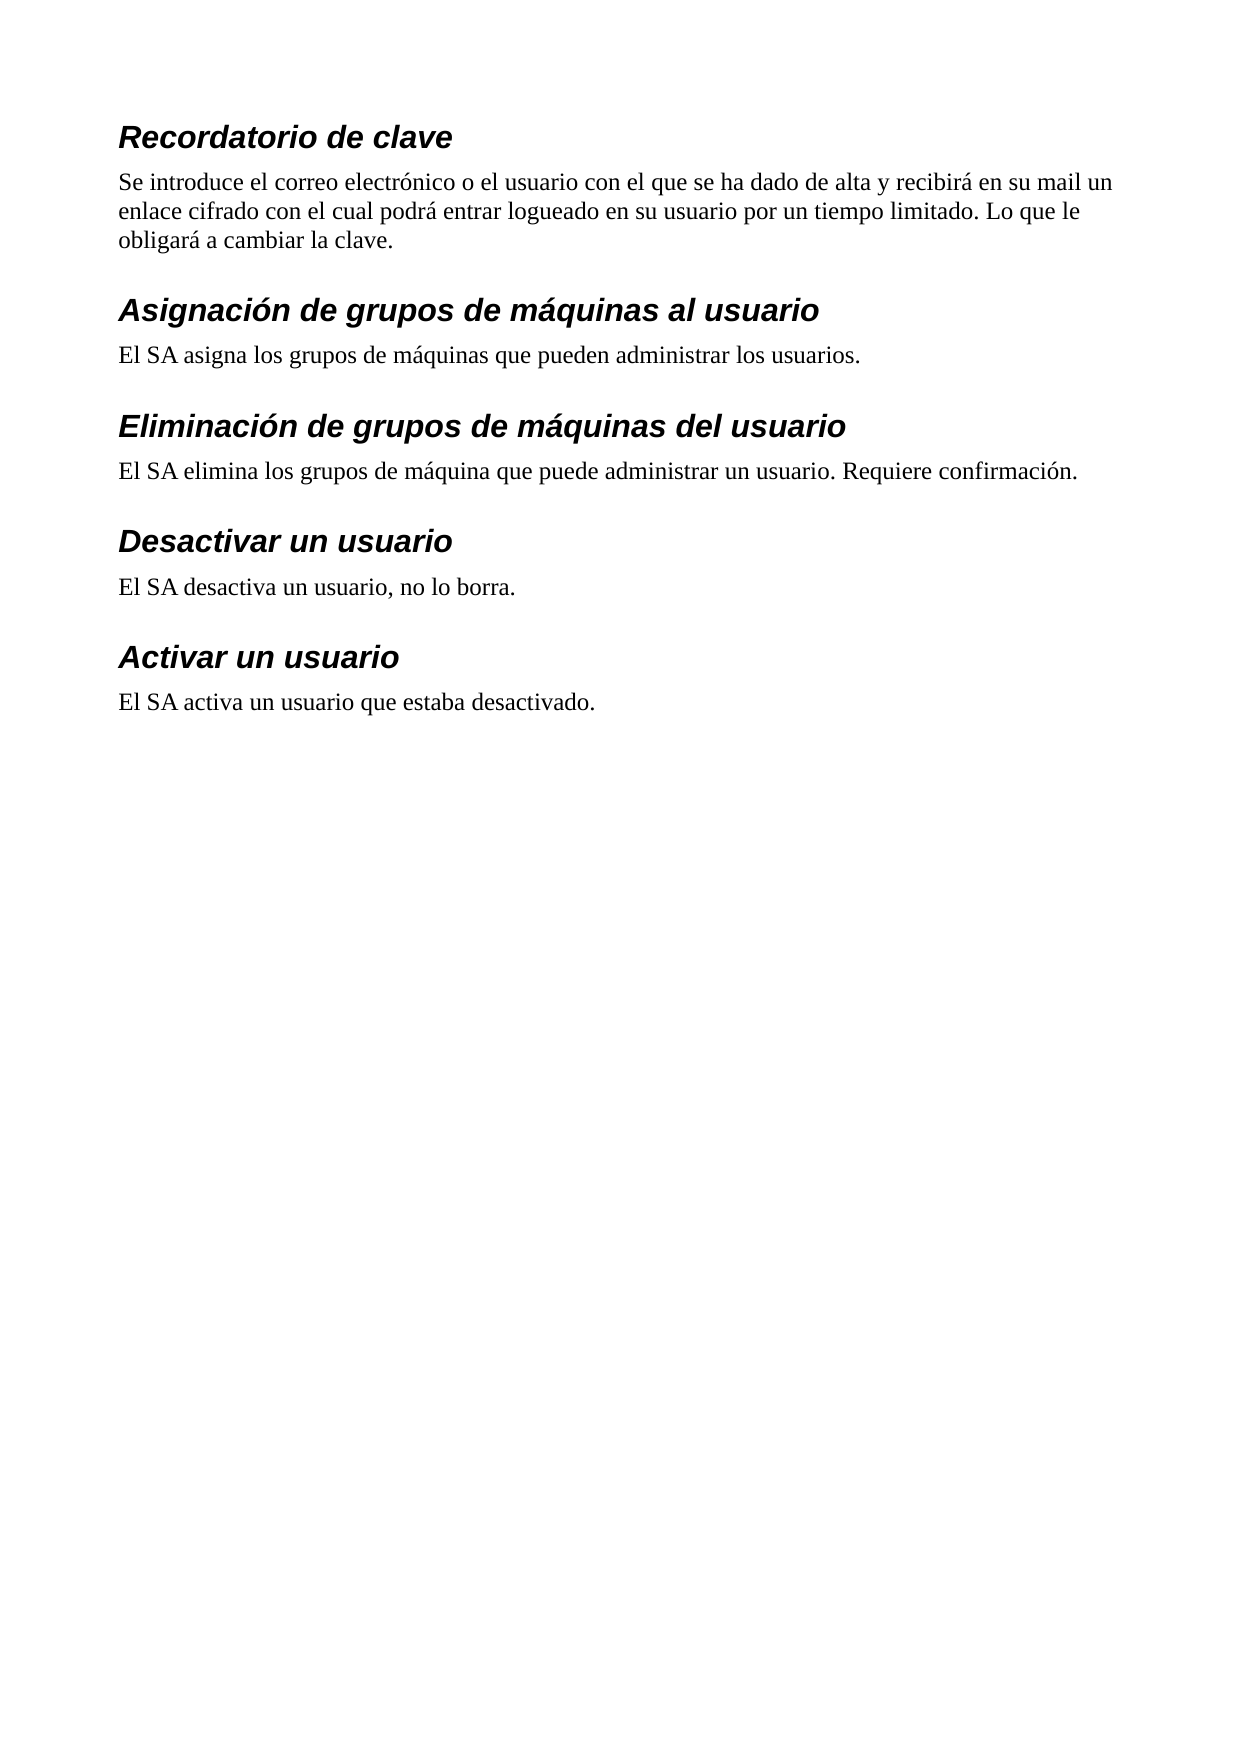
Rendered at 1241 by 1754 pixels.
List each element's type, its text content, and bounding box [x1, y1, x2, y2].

text El SA asigna los grupos de máquinas que pueden administrar los usuarios. [118, 341, 1122, 369]
text El SA activa un usuario que estaba desactivado. [118, 687, 1122, 716]
text El SA elimina los grupos de máquina que puede administrar un usuario. Requiere confirmación. [118, 456, 1122, 485]
text El SA desactiva un usuario, no lo borra. [118, 572, 1122, 601]
subtitle Recordatorio de clave [118, 118, 1122, 155]
text Se introduce el correo electrónico o el usuario con el que se ha dado de alta y recibirá en su mail un enlace cifrado con el cual podrá entrar logueado en su usuario por un tiempo limitado. Lo que le obligará a cambiar la clave. [118, 167, 1122, 254]
subtitle Activar un usuario [118, 638, 1122, 675]
subtitle Asignación de grupos de máquinas al usuario [118, 291, 1122, 328]
subtitle Desactivar un usuario [118, 522, 1122, 559]
subtitle Eliminación de grupos de máquinas del usuario [118, 407, 1122, 444]
